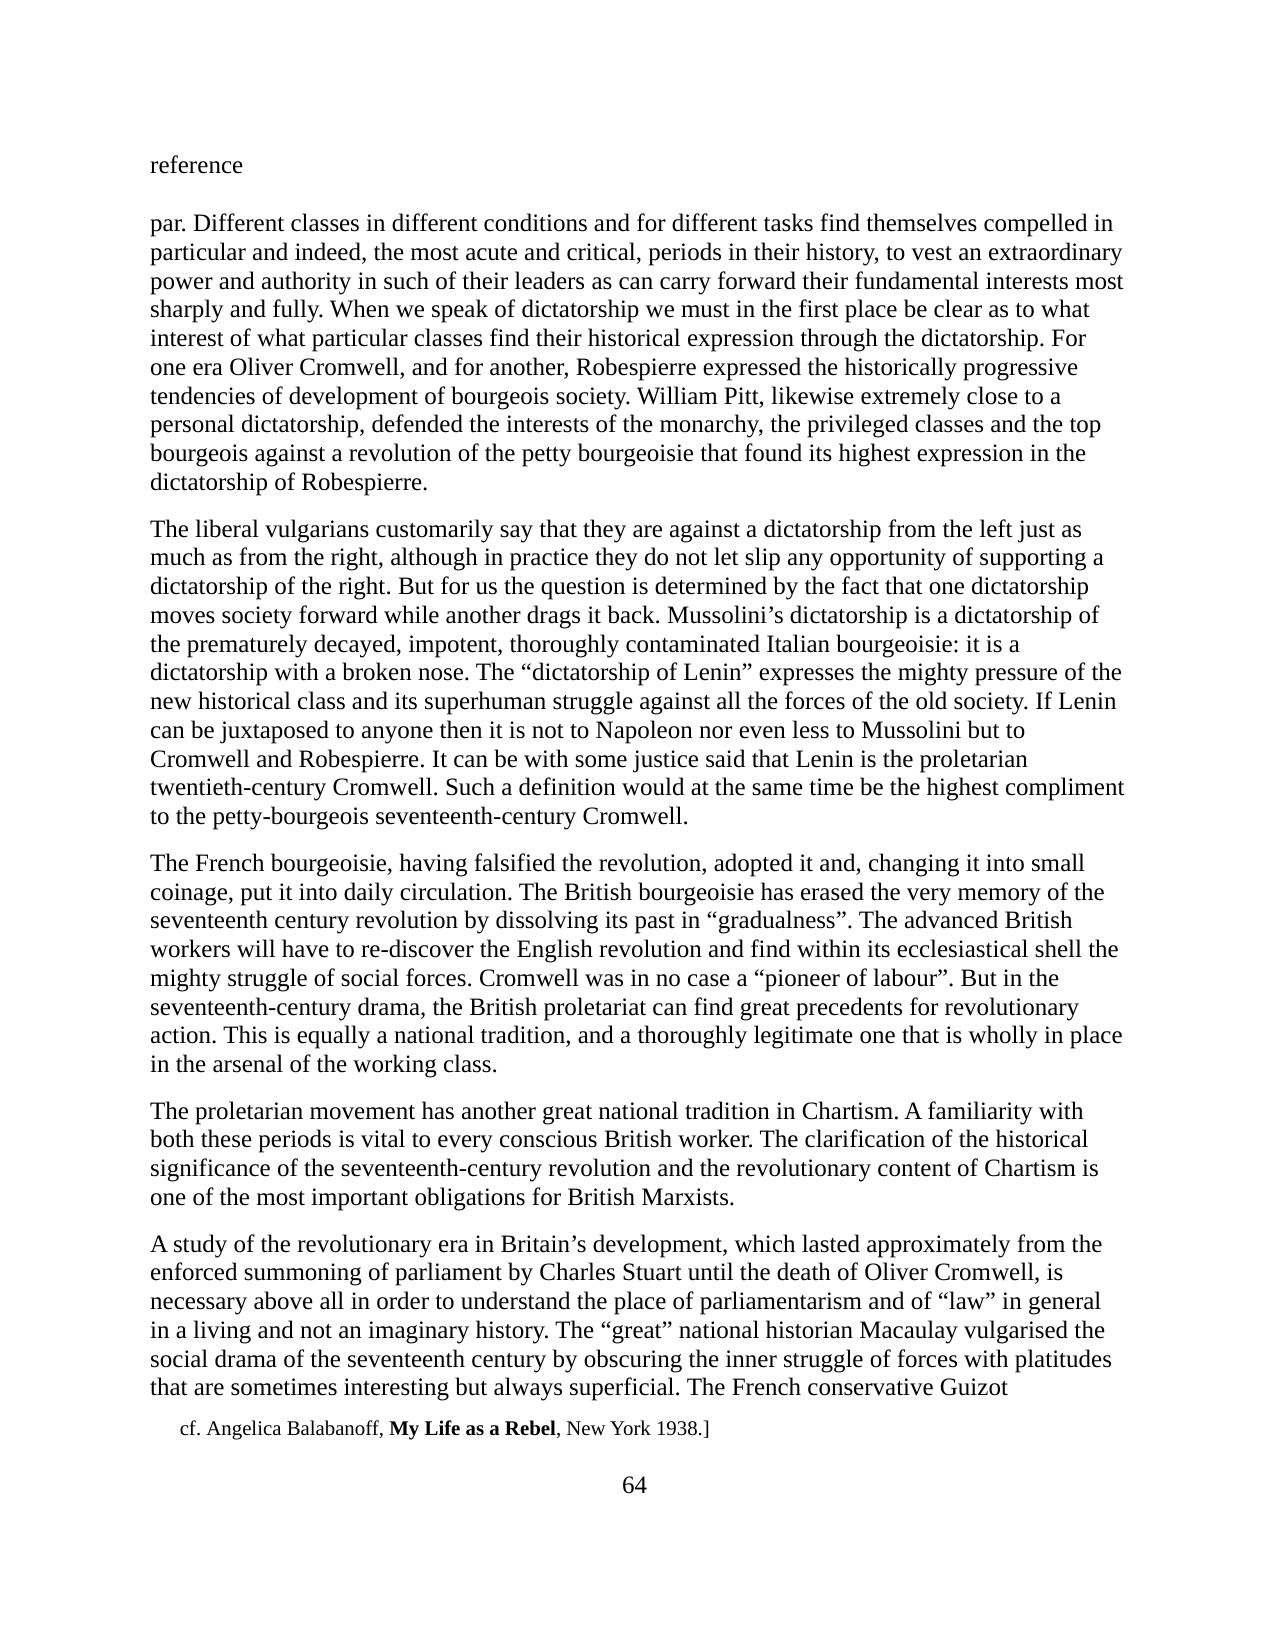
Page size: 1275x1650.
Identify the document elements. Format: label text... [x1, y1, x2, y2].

text The liberal vulgarians customarily say that they are against a dictatorship from the left just as much as from the right, although in practice they do not let slip any opportunity of supporting a dictatorship of the right. But for us the question is determined by the fact that one dictatorship moves society forward while another drags it back. Mussolini’s dictatorship is a dictatorship of the prematurely decayed, impotent, thoroughly contaminated Italian bourgeoisie: it is a dictatorship with a broken nose. The “dictatorship of Lenin” expresses the mighty pressure of the new historical class and its superhuman struggle against all the forces of the old society. If Lenin can be juxtaposed to anyone then it is not to Napoleon nor even less to Mussolini but to Cromwell and Robespierre. It can be with some justice said that Lenin is the proletarian twentieth-century Cromwell. Such a definition would at the same time be the highest compliment to the petty-bourgeois seventeenth-century Cromwell. [150, 514, 1125, 830]
text A study of the revolutionary era in Britain’s development, which lasted approximately from the enforced summoning of parliament by Charles Stuart until the death of Oliver Cromwell, is necessary above all in order to understand the place of parliamentarism and of “law” in general in a living and not an imaginary history. The “great” national historian Macaulay vulgarised the social drama of the seventeenth century by obscuring the inner struggle of forces with platitudes that are sometimes interesting but always superficial. The French conservative Guizot [150, 1229, 1125, 1401]
text par. Different classes in different conditions and for different tasks find themselves compelled in particular and indeed, the most acute and critical, periods in their history, to vest an extraordinary power and authority in such of their leaders as can carry forward their fundamental interests most sharply and fully. When we speak of dictatorship we must in the first place be clear as to what interest of what particular classes find their historical expression through the dictatorship. For one era Oliver Cromwell, and for another, Robespierre expressed the historically progressive tendencies of development of bourgeois society. William Pitt, likewise extremely close to a personal dictatorship, defended the interests of the monarchy, the privileged classes and the top bourgeois against a revolution of the petty bourgeoisie that found its highest expression in the dictatorship of Robespierre. [150, 208, 1125, 496]
text cf. Angelica Balabanoff, My Life as a Rebel, New York 1938.] [150, 1416, 1125, 1440]
text The proletarian movement has another great national tradition in Chartism. A familiarity with both these periods is vital to every conscious British worker. The clarification of the historical significance of the seventeenth-century revolution and the revolutionary content of Chartism is one of the most important obligations for British Marxists. [150, 1096, 1125, 1211]
text The French bourgeoisie, having falsified the revolution, adopted it and, changing it into small coinage, put it into daily circulation. The British bourgeoisie has erased the very memory of the seventeenth century revolution by dissolving its past in “gradualness”. The advanced British workers will have to re-discover the English revolution and find within its ecclesiastical shell the mighty struggle of social forces. Cromwell was in no case a “pioneer of labour”. But in the seventeenth-century drama, the British proletariat can find great precedents for revolutionary action. This is equally a national tradition, and a thoroughly legitimate one that is wholly in place in the arsenal of the working class. [150, 848, 1125, 1078]
